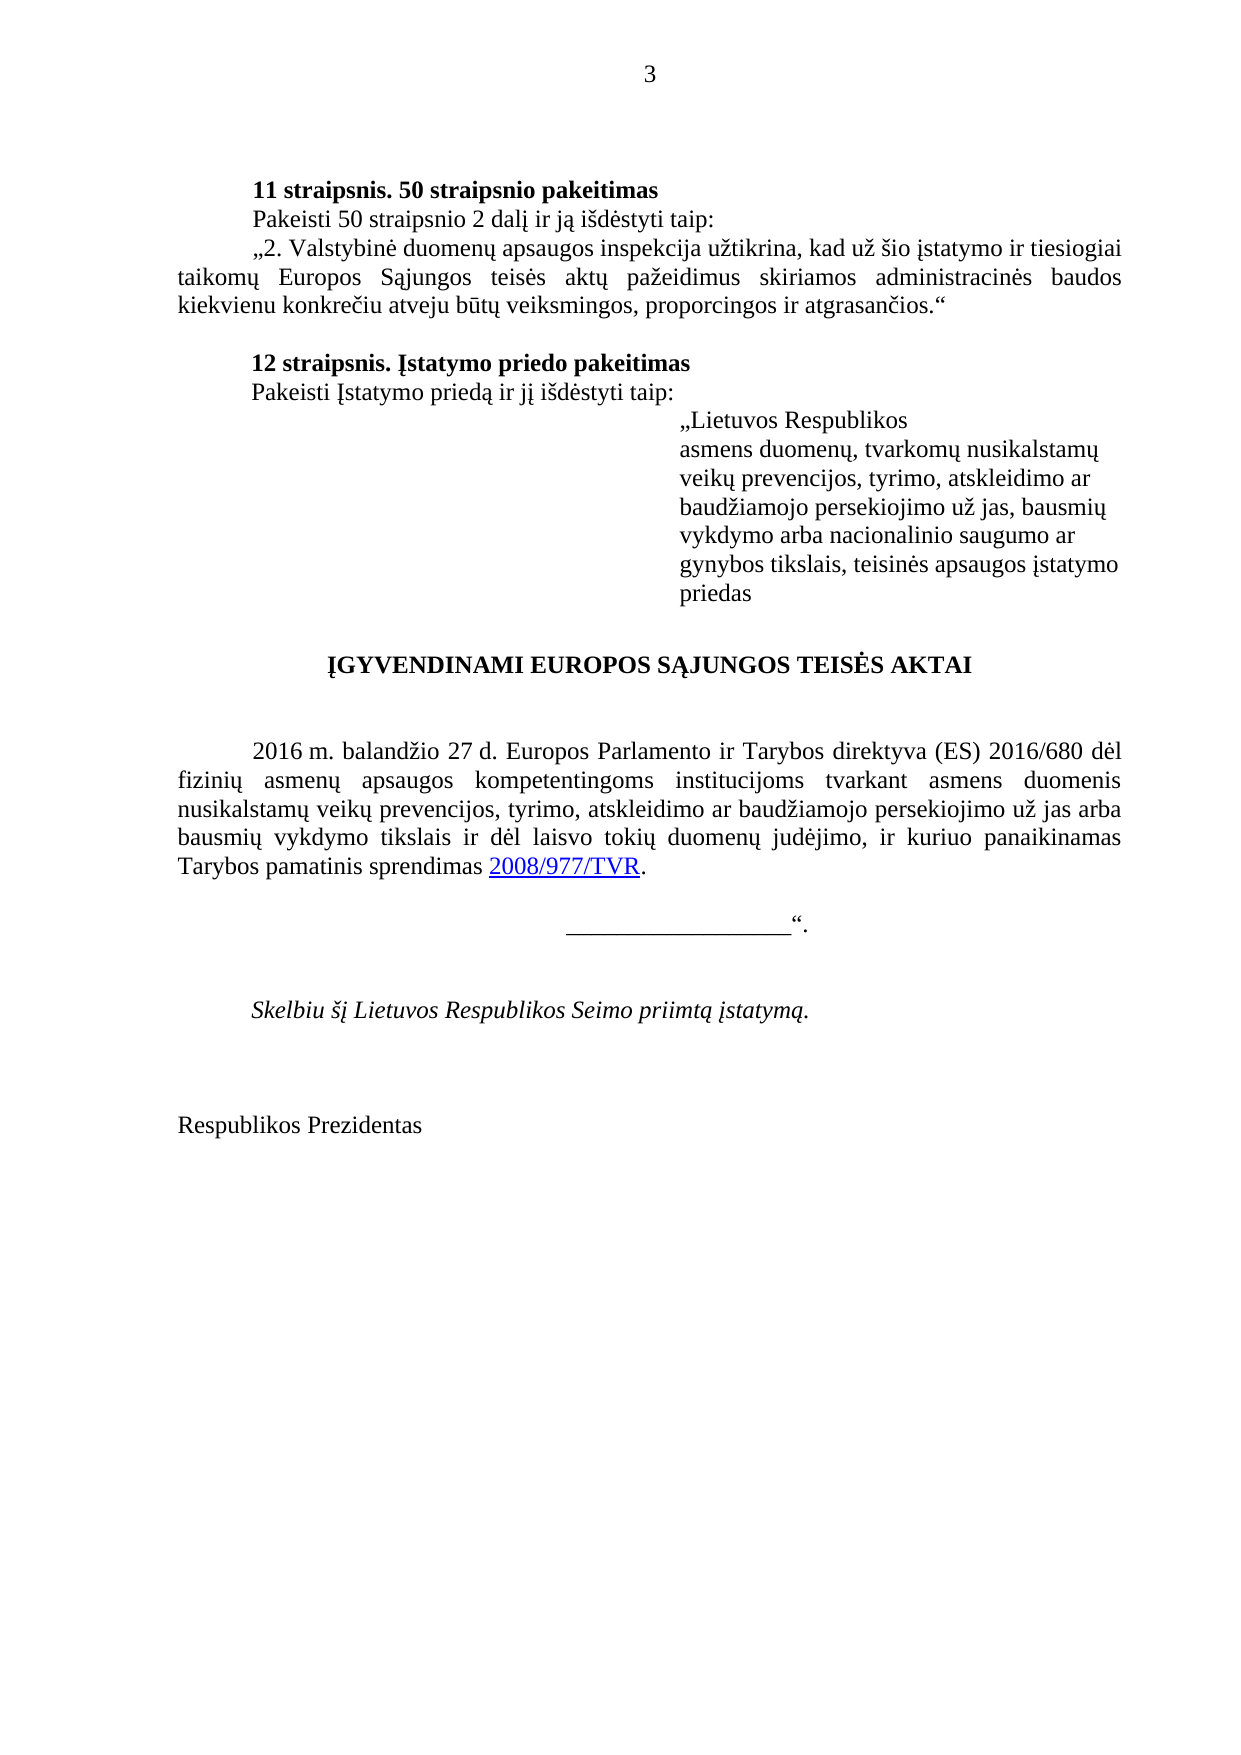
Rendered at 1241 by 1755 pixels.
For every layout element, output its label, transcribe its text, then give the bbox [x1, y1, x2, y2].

text 11 straipsnis. 50 straipsnio pakeitimas [177, 176, 1181, 204]
text vykdymo arba nacionalinio saugumo ar [177, 521, 1122, 549]
text gynybos tikslais, teisinės apsaugos įstatymo [177, 549, 1122, 578]
text asmens duomenų, tvarkomų nusikalstamų [177, 434, 1122, 463]
text Skelbiu šį Lietuvos Respublikos Seimo priimtą įstatymą. [177, 995, 1181, 1024]
text „Lietuvos Respublikos [177, 406, 1122, 434]
text Respublikos Prezidentas [177, 1110, 1181, 1139]
text __________________“. [177, 909, 1122, 937]
text baudžiamojo persekiojimo už jas, bausmių [177, 492, 1122, 521]
text ĮGYVENDINAMI EUROPOS SĄJUNGOS TEISĖS AKTAI [177, 650, 1122, 679]
text Pakeisti 50 straipsnio 2 dalį ir ją išdėstyti taip: [177, 204, 1181, 233]
text „2. Valstybinė duomenų apsaugos inspekcija užtikrina, kad už šio įstatymo ir tiesiogiai taikomų Europos Sąjungos teisės aktų pažeidimus skiriamos administracinės baudos kiekvienu konkrečiu atveju būtų veiksmingos, proporcingos ir atgrasančios.“ [177, 233, 1122, 319]
text priedas [177, 578, 1122, 607]
text 12 straipsnis. Įstatymo priedo pakeitimas [177, 348, 1122, 377]
text 2016 m. balandžio 27 d. Europos Parlamento ir Tarybos direktyva (ES) 2016/680 dėl fizinių asmenų apsaugos kompetentingoms institucijoms tvarkant asmens duomenis nusikalstamų veikų prevencijos, tyrimo, atskleidimo ar baudžiamojo persekiojimo už jas arba bausmių vykdymo tikslais ir dėl laisvo tokių duomenų judėjimo, ir kuriuo panaikinamas Tarybos pamatinis sprendimas 2008/977/TVR. [177, 736, 1122, 880]
text Pakeisti Įstatymo priedą ir jį išdėstyti taip: [177, 377, 1122, 406]
text veikų prevencijos, tyrimo, atskleidimo ar [177, 463, 1122, 492]
